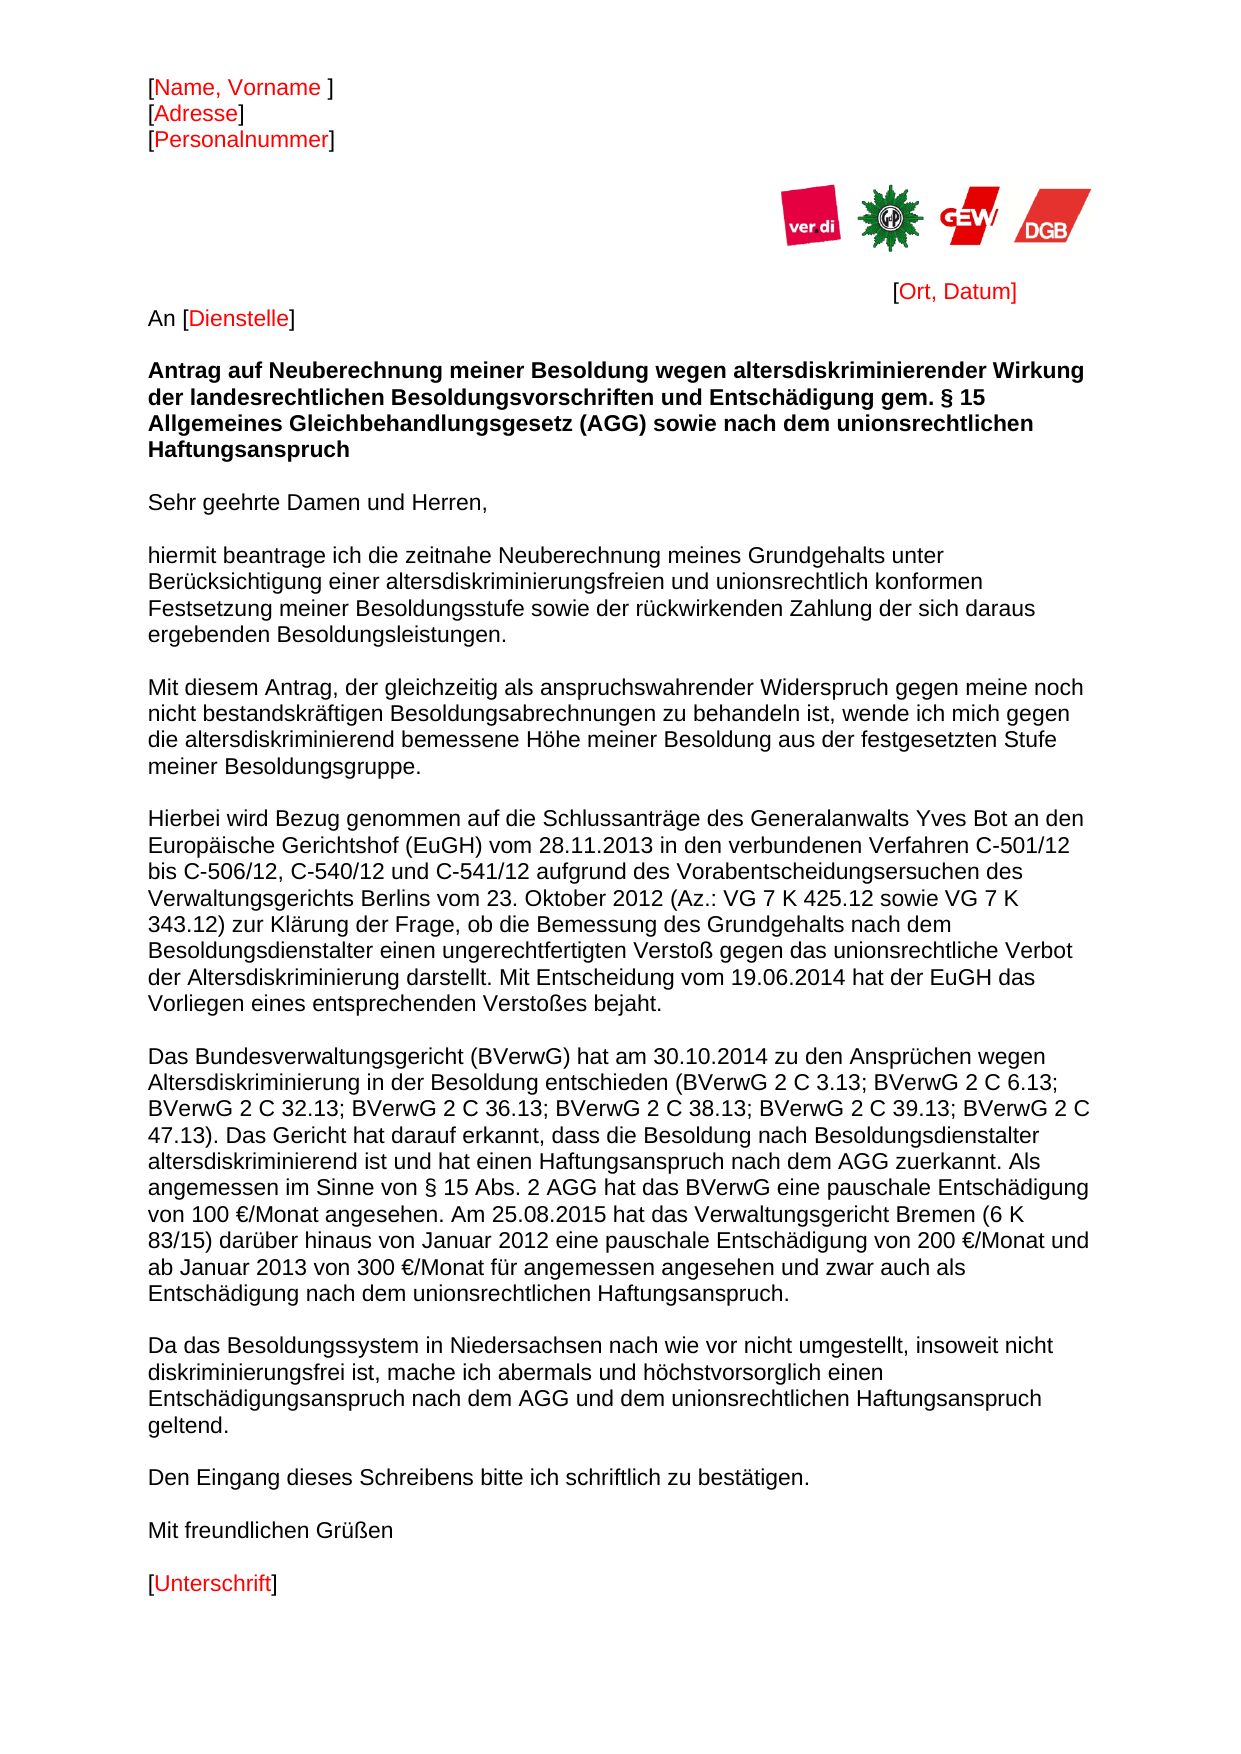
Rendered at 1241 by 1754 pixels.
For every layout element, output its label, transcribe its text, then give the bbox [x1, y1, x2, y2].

text Mit diesem Antrag, der gleichzeitig als anspruchswahrender Widerspruch gegen meine noch nicht bestandskräftigen Besoldungsabrechnungen zu behandeln ist, wende ich mich gegen die altersdiskriminierend bemessene Höhe meiner Besoldung aus der festgesetzten Stufe meiner Besoldungsgruppe. [148, 674, 1093, 779]
text Antrag auf Neuberechnung meiner Besoldung wegen altersdiskriminierender Wirkung [148, 357, 1093, 384]
text An [Dienstelle] [148, 305, 1093, 331]
text Da das Besoldungssystem in Niedersachsen nach wie vor nicht umgestellt, insoweit nicht diskriminierungsfrei ist, mache ich abermals und höchstvorsorglich einen Entschädigungsanspruch nach dem AGG und dem unionsrechtlichen Haftungsanspruch geltend. [148, 1332, 1093, 1438]
text [Unterschrift] [148, 1570, 1093, 1596]
text Haftungsanspruch [148, 436, 1093, 463]
text Mit freundlichen Grüßen [148, 1517, 1093, 1543]
text Den Eingang dieses Schreibens bitte ich schriftlich zu bestätigen. [148, 1464, 1093, 1491]
text der landesrechtlichen Besoldungsvorschriften und Entschädigung gem. § 15 [148, 384, 1093, 410]
text [Ort, Datum] [148, 278, 1093, 305]
text Sehr geehrte Damen und Herren, [148, 489, 1093, 516]
text hiermit beantrage ich die zeitnahe Neuberechnung meines Grundgehalts unter Berücksichtigung einer altersdiskriminierungsfreien und unionsrechtlich konformen Festsetzung meiner Besoldungsstufe sowie der rückwirkenden Zahlung der sich daraus ergebenden Besoldungsleistungen. [148, 542, 1093, 647]
text Das Bundesverwaltungsgericht (BVerwG) hat am 30.10.2014 zu den Ansprüchen wegen Altersdiskriminierung in der Besoldung entschieden (BVerwG 2 C 3.13; BVerwG 2 C 6.13; BVerwG 2 C 32.13; BVerwG 2 C 36.13; BVerwG 2 C 38.13; BVerwG 2 C 39.13; BVerwG 2 C 47.13). Das Gericht hat darauf erkannt, dass die Besoldung nach Besoldungsdienstalter altersdiskriminierend ist und hat einen Haftungsanspruch nach dem AGG zuerkannt. Als angemessen im Sinne von § 15 Abs. 2 AGG hat das BVerwG eine pauschale Entschädigung von 100 €/Monat angesehen. Am 25.08.2015 hat das Verwaltungsgericht Bremen (6 K 83/15) darüber hinaus von Januar 2012 eine pauschale Entschädigung von 200 €/Monat und ab Januar 2013 von 300 €/Monat für angemessen angesehen und zwar auch als Entschädigung nach dem unionsrechtlichen Haftungsanspruch. [148, 1043, 1093, 1306]
text Hierbei wird Bezug genommen auf die Schlussanträge des Generalanwalts Yves Bot an den Europäische Gerichtshof (EuGH) vom 28.11.2013 in den verbundenen Verfahren C-501/12 bis C-506/12, C-540/12 und C-541/12 aufgrund des Vorabentscheidungsersuchen des Verwaltungsgerichts Berlins vom 23. Oktober 2012 (Az.: VG 7 K 425.12 sowie VG 7 K 343.12) zur Klärung der Frage, ob die Bemessung des Grundgehalts nach dem Besoldungsdienstalter einen ungerechtfertigten Verstoß gegen das unionsrechtliche Verbot der Altersdiskriminierung darstellt. Mit Entscheidung vom 19.06.2014 hat der EuGH das Vorliegen eines entsprechenden Verstoßes bejaht. [148, 805, 1093, 1016]
text Allgemeines Gleichbehandlungsgesetz (AGG) sowie nach dem unionsrechtlichen [148, 410, 1093, 436]
